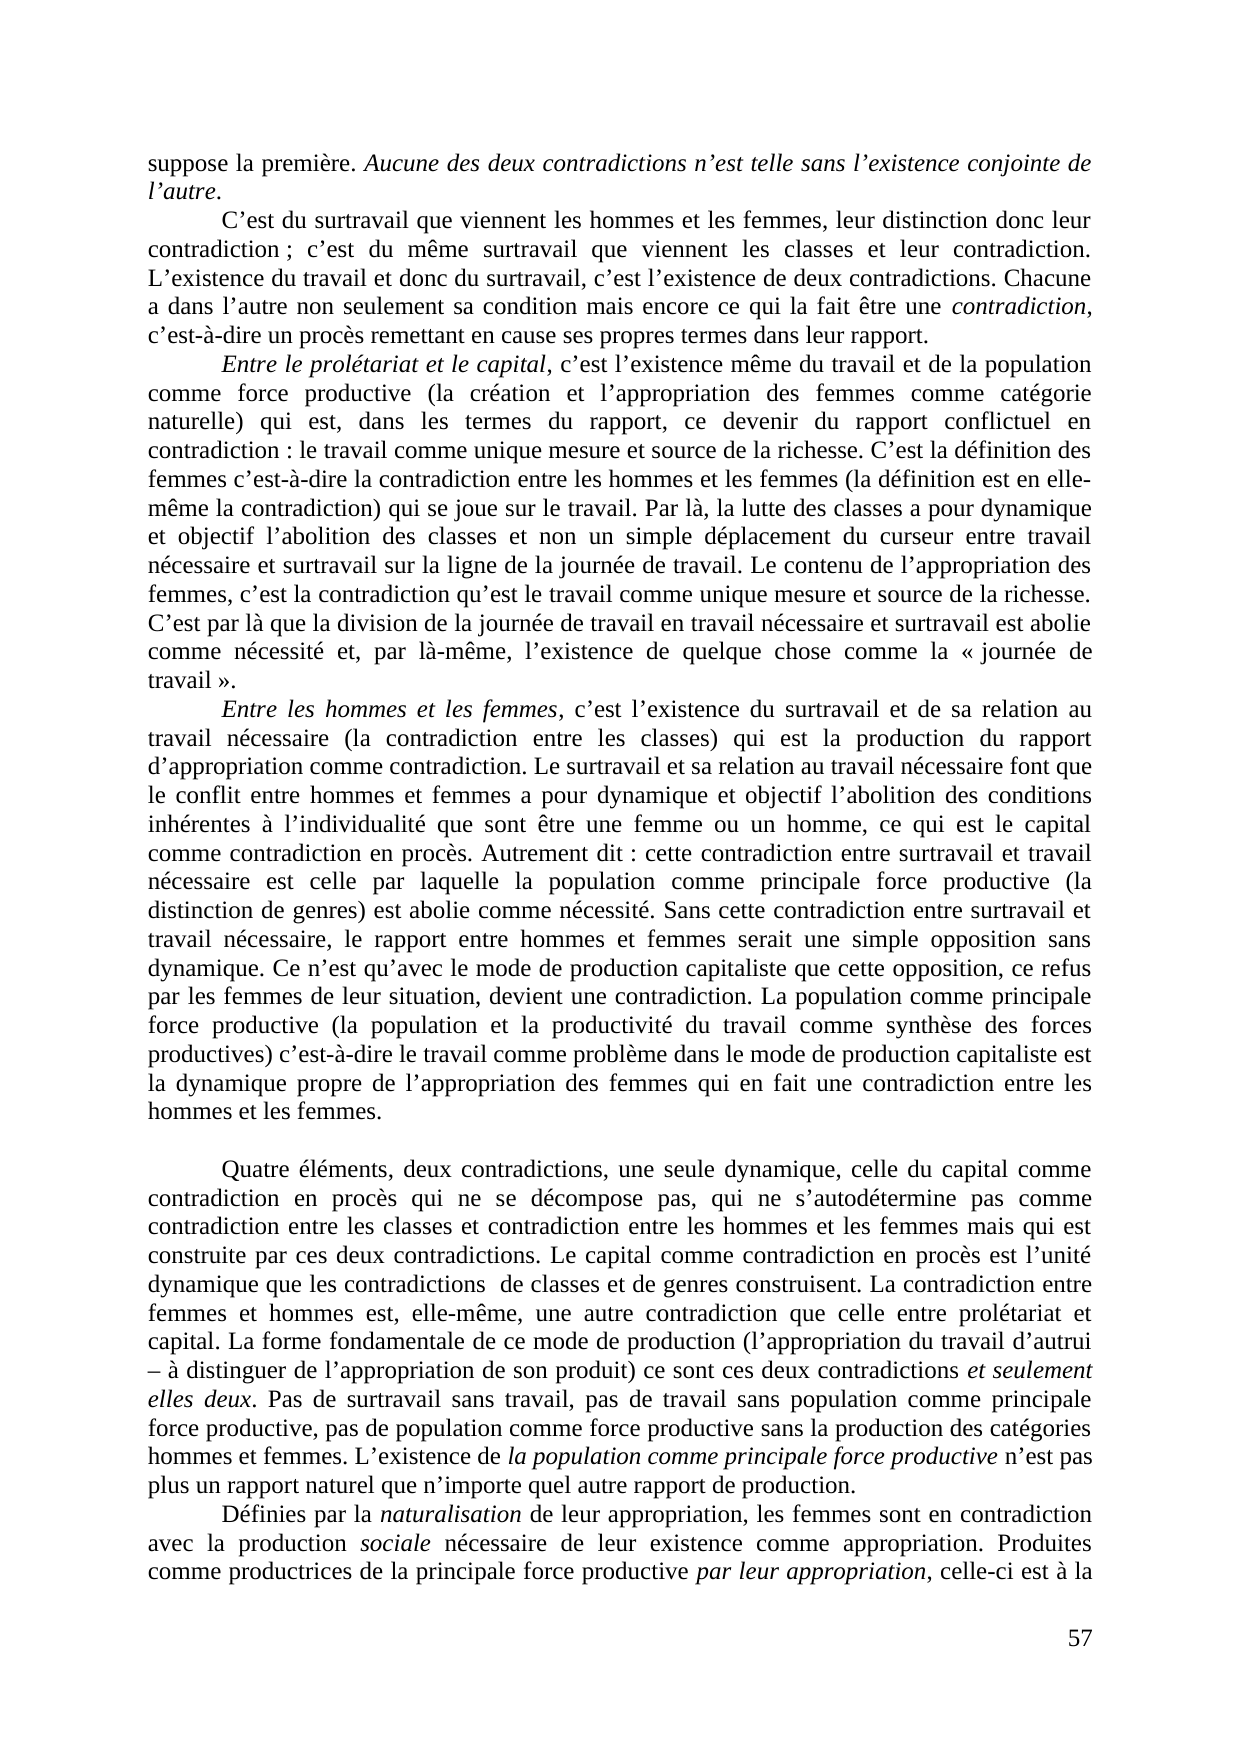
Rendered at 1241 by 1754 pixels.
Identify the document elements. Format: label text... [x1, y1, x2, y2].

text suppose la première. Aucune des deux contradictions n’est telle sans l’existence conjointe de l’autre. [148, 148, 1093, 205]
text Entre le prolétariat et le capital, c’est l’existence même du travail et de la population comme force productive (la création et l’appropriation des femmes comme catégorie naturelle) qui est, dans les termes du rapport, ce devenir du rapport conflictuel en contradiction : le travail comme unique mesure et source de la richesse. C’est la définition des femmes c’est-à-dire la contradiction entre les hommes et les femmes (la définition est en elle-même la contradiction) qui se joue sur le travail. Par là, la lutte des classes a pour dynamique et objectif l’abolition des classes et non un simple déplacement du curseur entre travail nécessaire et surtravail sur la ligne de la journée de travail. Le contenu de l’appropriation des femmes, c’est la contradiction qu’est le travail comme unique mesure et source de la richesse. C’est par là que la division de la journée de travail en travail nécessaire et surtravail est abolie comme nécessité et, par là-même, l’existence de quelque chose comme la « journée de travail ». [148, 349, 1093, 694]
text Quatre éléments, deux contradictions, une seule dynamique, celle du capital comme contradiction en procès qui ne se décompose pas, qui ne s’autodétermine pas comme contradiction entre les classes et contradiction entre les hommes et les femmes mais qui est construite par ces deux contradictions. Le capital comme contradiction en procès est l’unité dynamique que les contradictions de classes et de genres construisent. La contradiction entre femmes et hommes est, elle-même, une autre contradiction que celle entre prolétariat et capital. La forme fondamentale de ce mode de production (l’appropriation du travail d’autrui – à distinguer de l’appropriation de son produit) ce sont ces deux contradictions et seulement elles deux. Pas de surtravail sans travail, pas de travail sans population comme principale force productive, pas de population comme force productive sans la production des catégories hommes et femmes. L’existence de la population comme principale force productive n’est pas plus un rapport naturel que n’importe quel autre rapport de production. [148, 1154, 1093, 1499]
text C’est du surtravail que viennent les hommes et les femmes, leur distinction donc leur contradiction ; c’est du même surtravail que viennent les classes et leur contradiction. L’existence du travail et donc du surtravail, c’est l’existence de deux contradictions. Chacune a dans l’autre non seulement sa condition mais encore ce qui la fait être une contradiction, c’est-à-dire un procès remettant en cause ses propres termes dans leur rapport. [148, 205, 1093, 349]
text Définies par la naturalisation de leur appropriation, les femmes sont en contradiction avec la production sociale nécessaire de leur existence comme appropriation. Produites comme productrices de la principale force productive par leur appropriation, celle-ci est à la [148, 1499, 1093, 1585]
text Entre les hommes et les femmes, c’est l’existence du surtravail et de sa relation au travail nécessaire (la contradiction entre les classes) qui est la production du rapport d’appropriation comme contradiction. Le surtravail et sa relation au travail nécessaire font que le conflit entre hommes et femmes a pour dynamique et objectif l’abolition des conditions inhérentes à l’individualité que sont être une femme ou un homme, ce qui est le capital comme contradiction en procès. Autrement dit : cette contradiction entre surtravail et travail nécessaire est celle par laquelle la population comme principale force productive (la distinction de genres) est abolie comme nécessité. Sans cette contradiction entre surtravail et travail nécessaire, le rapport entre hommes et femmes serait une simple opposition sans dynamique. Ce n’est qu’avec le mode de production capitaliste que cette opposition, ce refus par les femmes de leur situation, devient une contradiction. La population comme principale force productive (la population et la productivité du travail comme synthèse des forces productives) c’est-à-dire le travail comme problème dans le mode de production capitaliste est la dynamique propre de l’appropriation des femmes qui en fait une contradiction entre les hommes et les femmes. [148, 694, 1093, 1125]
